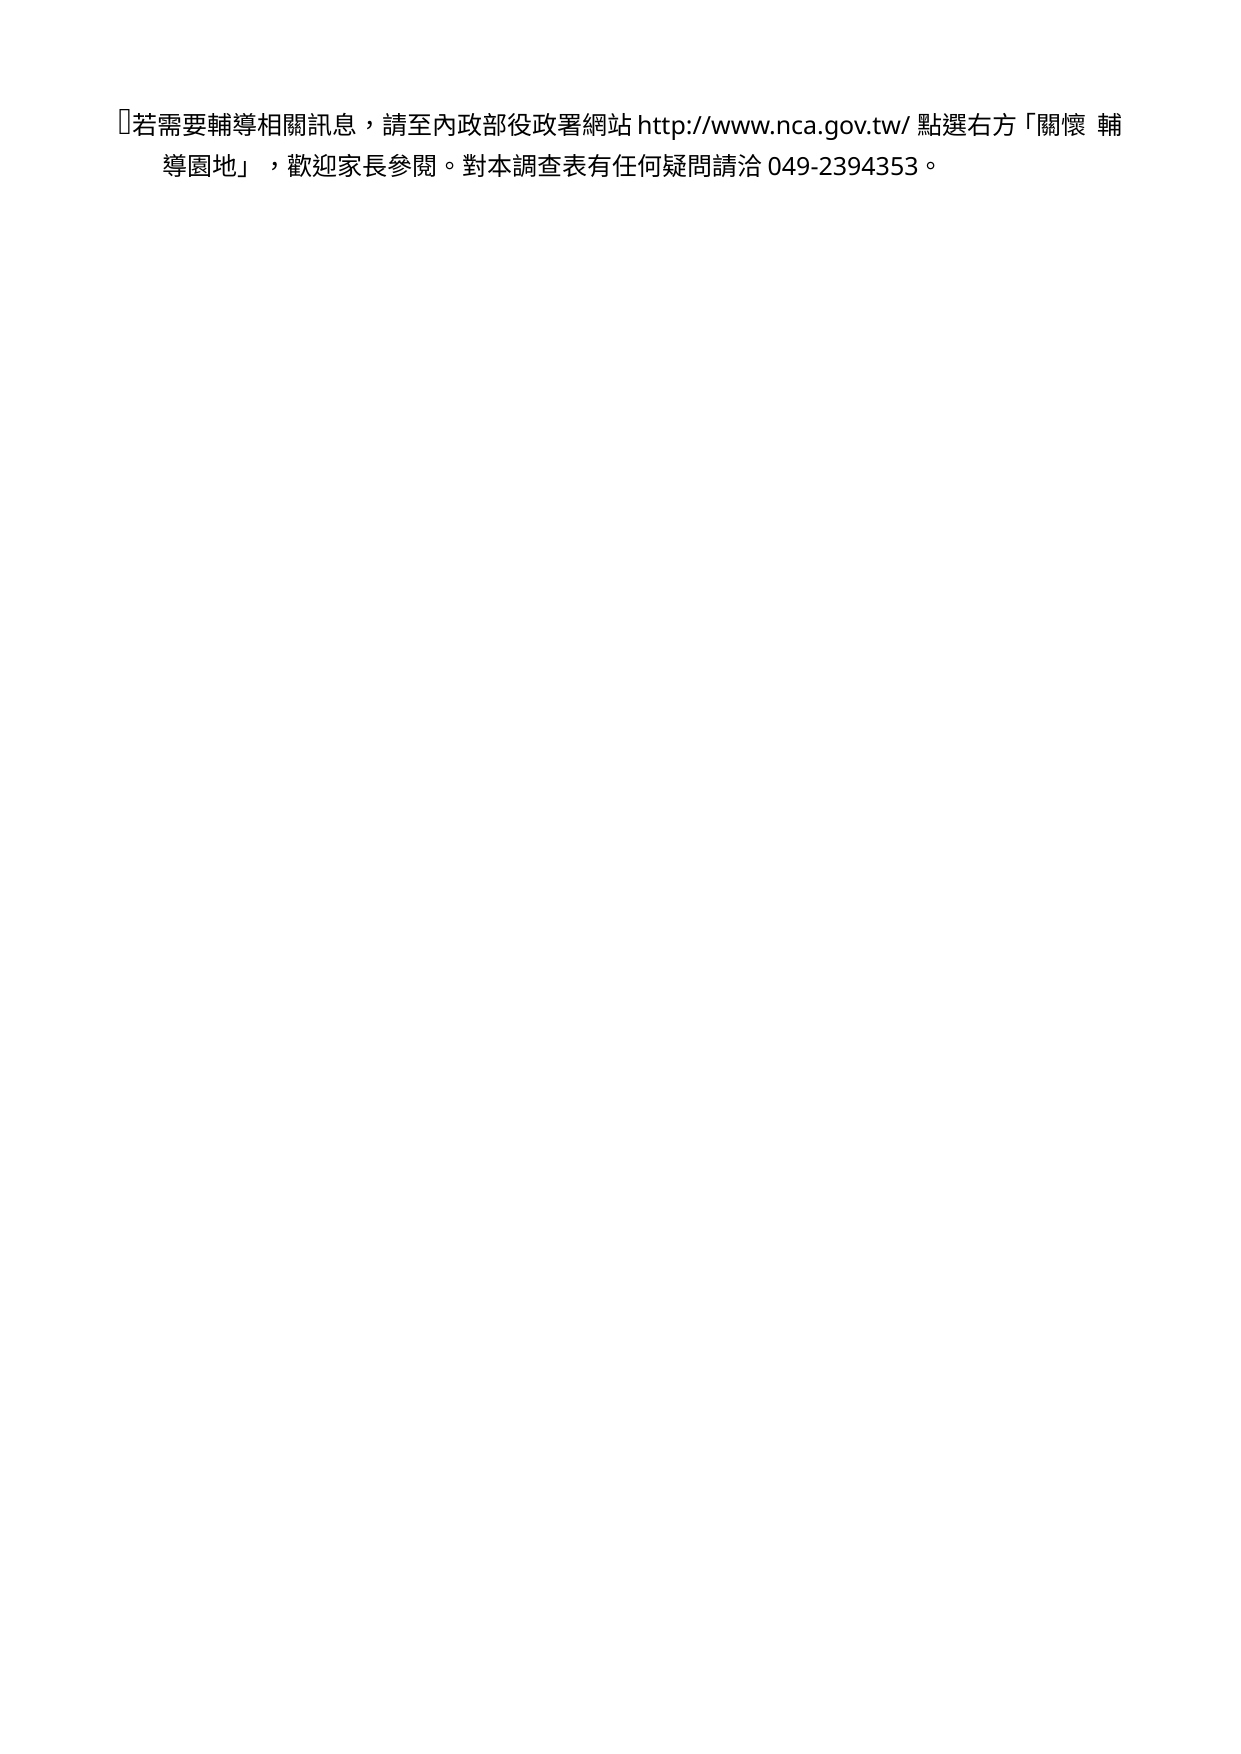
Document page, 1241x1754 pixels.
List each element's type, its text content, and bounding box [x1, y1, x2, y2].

text 若需要輔導相關訊息，請至內政部役政署網站http://www.nca.gov.tw/ 點選右方「關懷 輔導園地」，歡迎家長參閱。對本調查表有任何疑問請洽049-2394353。 [118, 101, 1122, 184]
